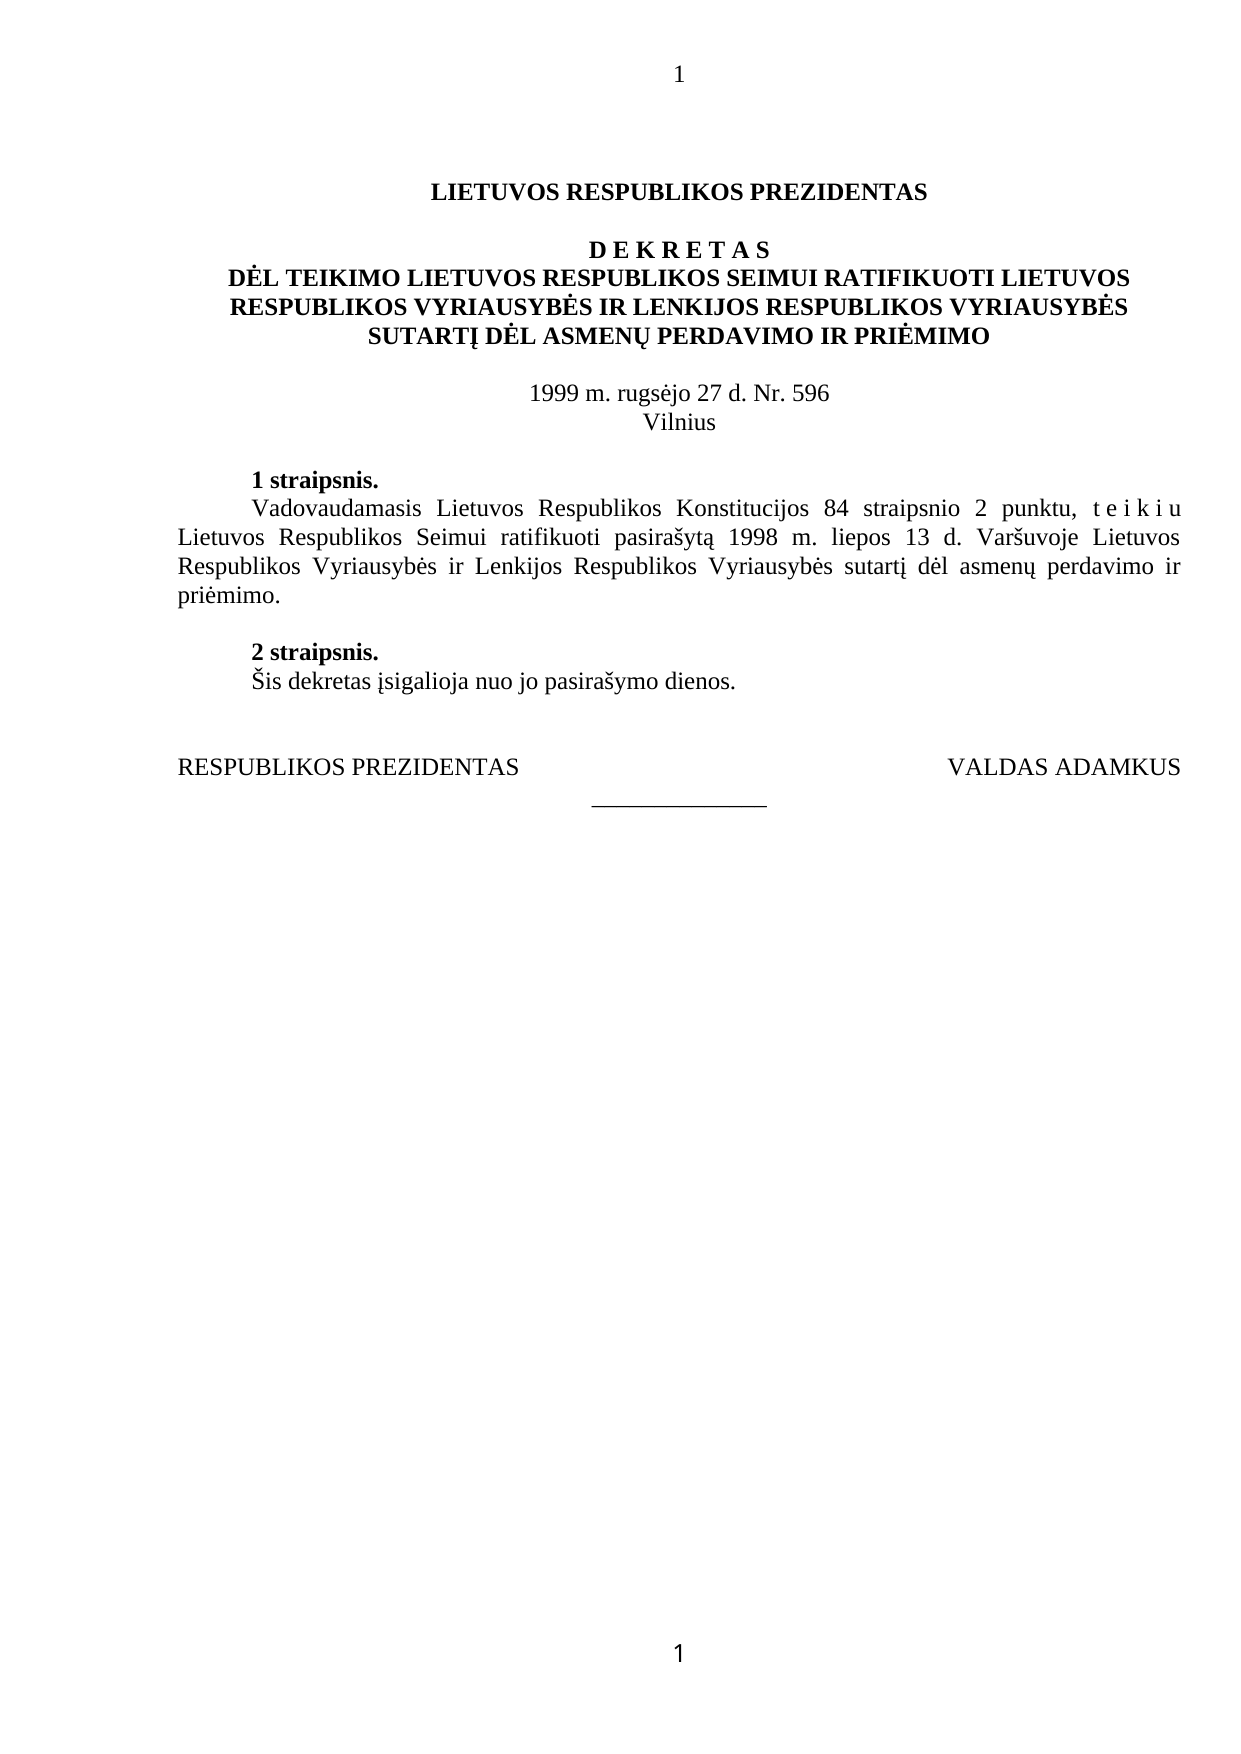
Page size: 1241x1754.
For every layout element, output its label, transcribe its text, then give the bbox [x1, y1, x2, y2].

text LIETUVOS RESPUBLIKOS PREZIDENTAS [177, 177, 1181, 206]
text 1999 m. rugsėjo 27 d. Nr. 596 [177, 378, 1181, 407]
text 1 straipsnis. [177, 465, 1181, 493]
text Šis dekretas įsigalioja nuo jo pasirašymo dienos. [177, 666, 1181, 695]
text DĖL TEIKIMO LIETUVOS RESPUBLIKOS SEIMUI RATIFIKUOTI LIETUVOS RESPUBLIKOS VYRIAUSYBĖS IR LENKIJOS RESPUBLIKOS VYRIAUSYBĖS SUTARTĮ DĖL ASMENŲ PERDAVIMO IR PRIĖMIMO [177, 263, 1181, 350]
text D E K R E T A S [177, 235, 1181, 263]
text Vadovaudamasis Lietuvos Respublikos Konstitucijos 84 straipsnio 2 punktu, teikiu Lietuvos Respublikos Seimui ratifikuoti pasirašytą 1998 m. liepos 13 d. Varšuvoje Lietuvos Respublikos Vyriausybės ir Lenkijos Respublikos Vyriausybės sutartį dėl asmenų perdavimo ir priėmimo. [177, 493, 1181, 608]
text RESPUBLIKOS PREZIDENTAS VALDAS ADAMKUS [177, 752, 1181, 781]
text Vilnius [177, 407, 1181, 436]
text 2 straipsnis. [177, 637, 1181, 666]
text ______________ [177, 781, 1181, 810]
